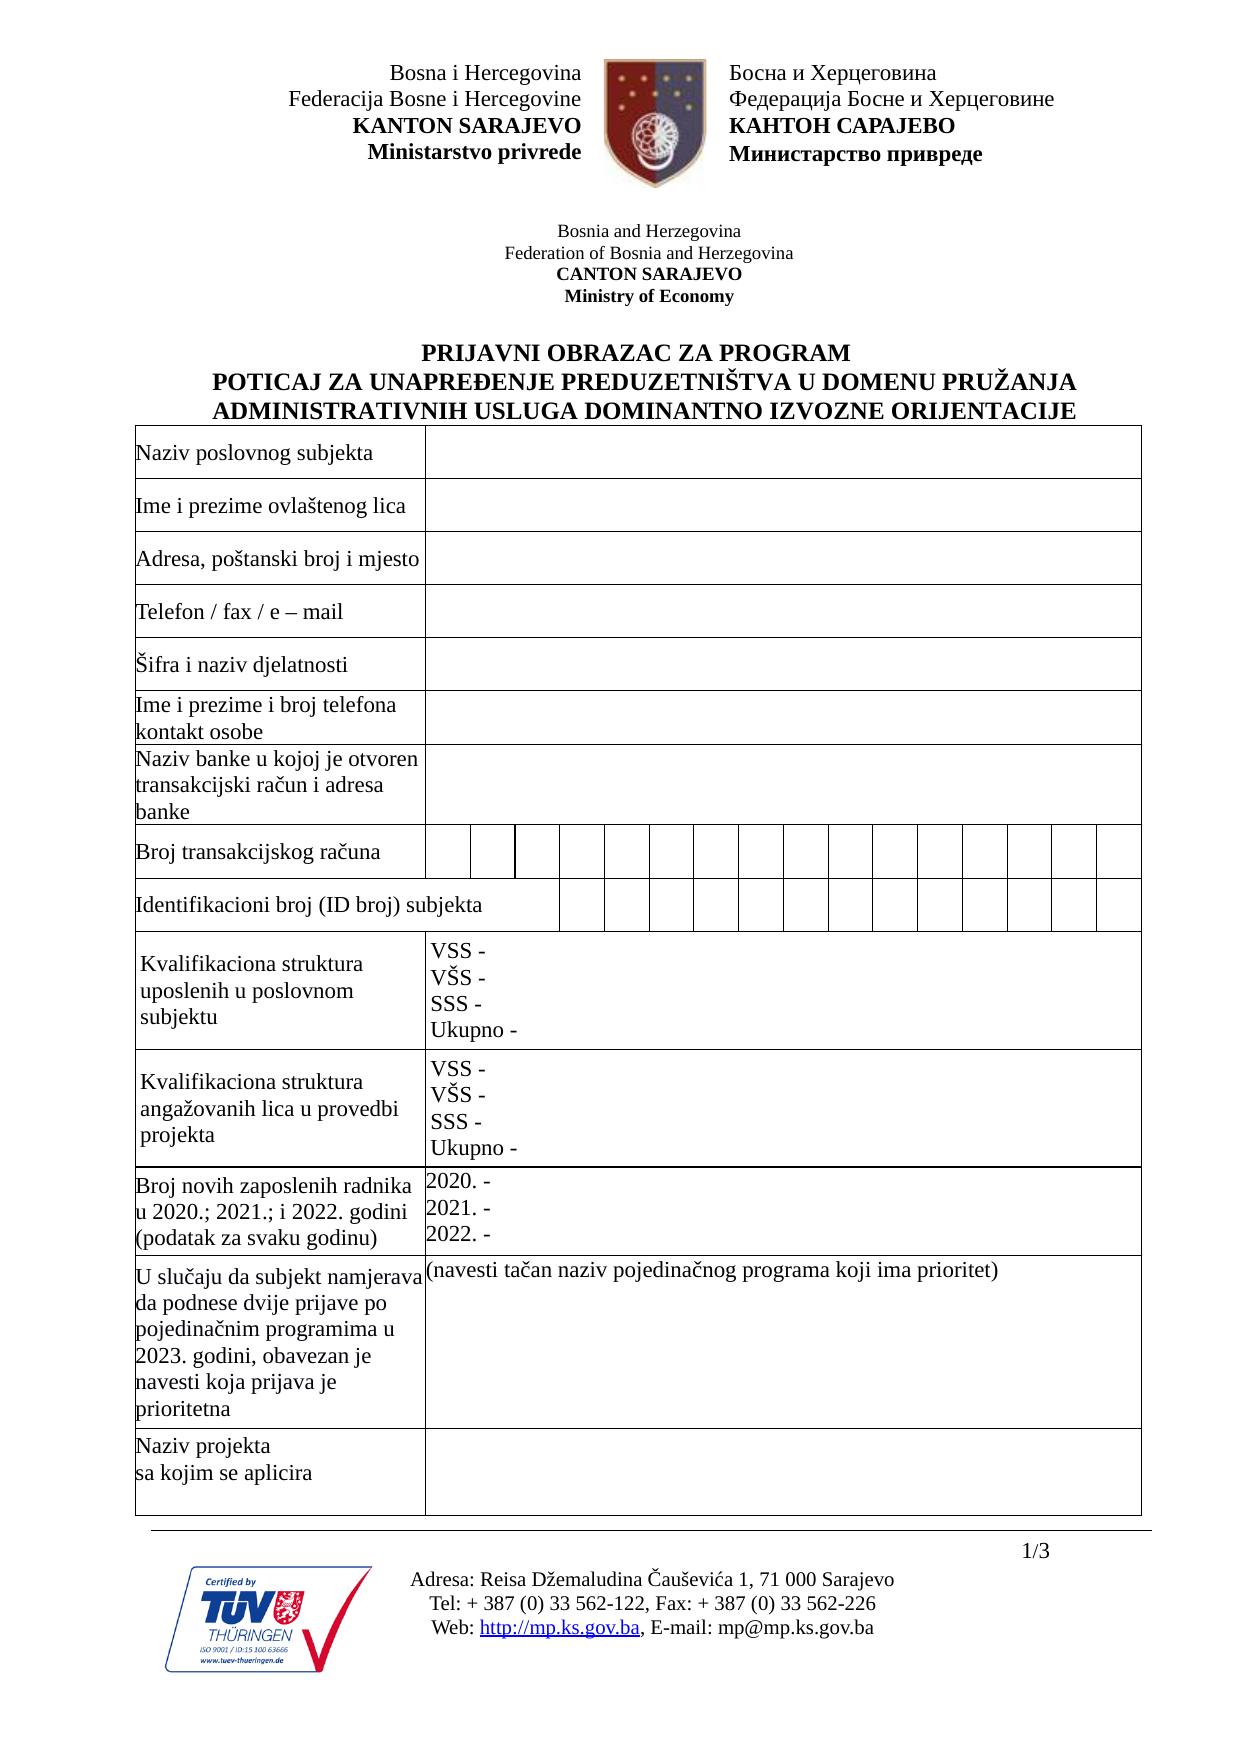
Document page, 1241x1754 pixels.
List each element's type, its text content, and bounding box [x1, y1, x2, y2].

table_cell [426, 532, 1141, 584]
table_cell [426, 638, 1141, 690]
table_cell Adresa, poštanski broj i mjesto [136, 532, 425, 584]
table_cell [560, 879, 604, 931]
table_cell [694, 879, 738, 931]
picture [603, 59, 707, 188]
table_cell VSS - VŠS - SSS - Ukupno - [426, 1050, 1141, 1166]
table_cell [963, 825, 1007, 877]
table_cell Kvalifikaciona struktura angažovanih lica u provedbi projekta [136, 1050, 425, 1166]
table_cell [829, 879, 872, 931]
table_cell [426, 1429, 1141, 1515]
table_cell [560, 825, 604, 877]
table_cell Šifra i naziv djelatnosti [136, 638, 425, 690]
table_cell [739, 879, 783, 931]
table_cell Kvalifikaciona struktura uposlenih u poslovnom subjektu [136, 932, 425, 1048]
table_cell Ime i prezime i broj telefona kontakt osobe [136, 691, 425, 744]
table_cell [829, 825, 872, 877]
table_cell [650, 825, 693, 877]
table_cell [426, 825, 470, 877]
table_cell [516, 825, 559, 877]
table_cell [1008, 879, 1051, 931]
table_cell (navesti tačan naziv pojedinačnog programa koji ima prioritet) [426, 1256, 1141, 1428]
table_cell [1097, 879, 1141, 931]
table_cell [605, 879, 649, 931]
picture [161, 1563, 375, 1675]
table_cell [784, 825, 828, 877]
table_cell VSS - VŠS - SSS - Ukupno - [426, 932, 1141, 1048]
table_header Naziv poslovnog subjekta [136, 426, 425, 478]
table_cell Identifikacioni broj (ID broj) subjekta [136, 879, 559, 931]
table_cell [1052, 825, 1096, 877]
table_cell [426, 479, 1141, 531]
table_cell [739, 825, 783, 877]
table_header [426, 426, 1141, 478]
table_cell [426, 745, 1141, 824]
table_cell [918, 879, 962, 931]
table_cell [694, 825, 738, 877]
text POTICAJ ZA UNAPREĐENJE PREDUZETNIŠTVA U DOMENU PRUŽANJA ADMINISTRATIVNIH USLUGA DOMINANTNO IZVOZNE ORIJENTACIJE [150, 367, 1139, 425]
table_cell [605, 825, 649, 877]
table_cell 2020. - 2021. - 2022. - [426, 1168, 1141, 1255]
table_cell [426, 691, 1141, 744]
table_cell Broj novih zaposlenih radnika u 2020.; 2021.; i 2022. godini (podatak za svaku godinu) [136, 1168, 425, 1255]
table_cell [918, 825, 962, 877]
table_cell [1008, 825, 1051, 877]
table_cell Naziv projekta sa kojim se aplicira [136, 1429, 425, 1515]
table_cell [650, 879, 693, 931]
table_cell [426, 585, 1141, 637]
table_cell [873, 825, 917, 877]
table_cell [471, 825, 514, 877]
table_cell Naziv banke u kojoj je otvoren transakcijski račun i adresa banke [136, 745, 425, 824]
table_cell [784, 879, 828, 931]
table_cell Broj transakcijskog računa [136, 825, 425, 877]
table_cell Ime i prezime ovlaštenog lica [136, 479, 425, 531]
table_cell [1052, 879, 1096, 931]
table_cell Telefon / fax / e – mail [136, 585, 425, 637]
table_cell [1097, 825, 1141, 877]
table_cell [963, 879, 1007, 931]
text PRIJAVNI OBRAZAC ZA PROGRAM [150, 338, 1122, 367]
table_cell U slučaju da subjekt namjerava da podnese dvije prijave po pojedinačnim programima u 2023. godini, obavezan je navesti koja prijava je prioritetna [136, 1256, 425, 1428]
table_cell [873, 879, 917, 931]
